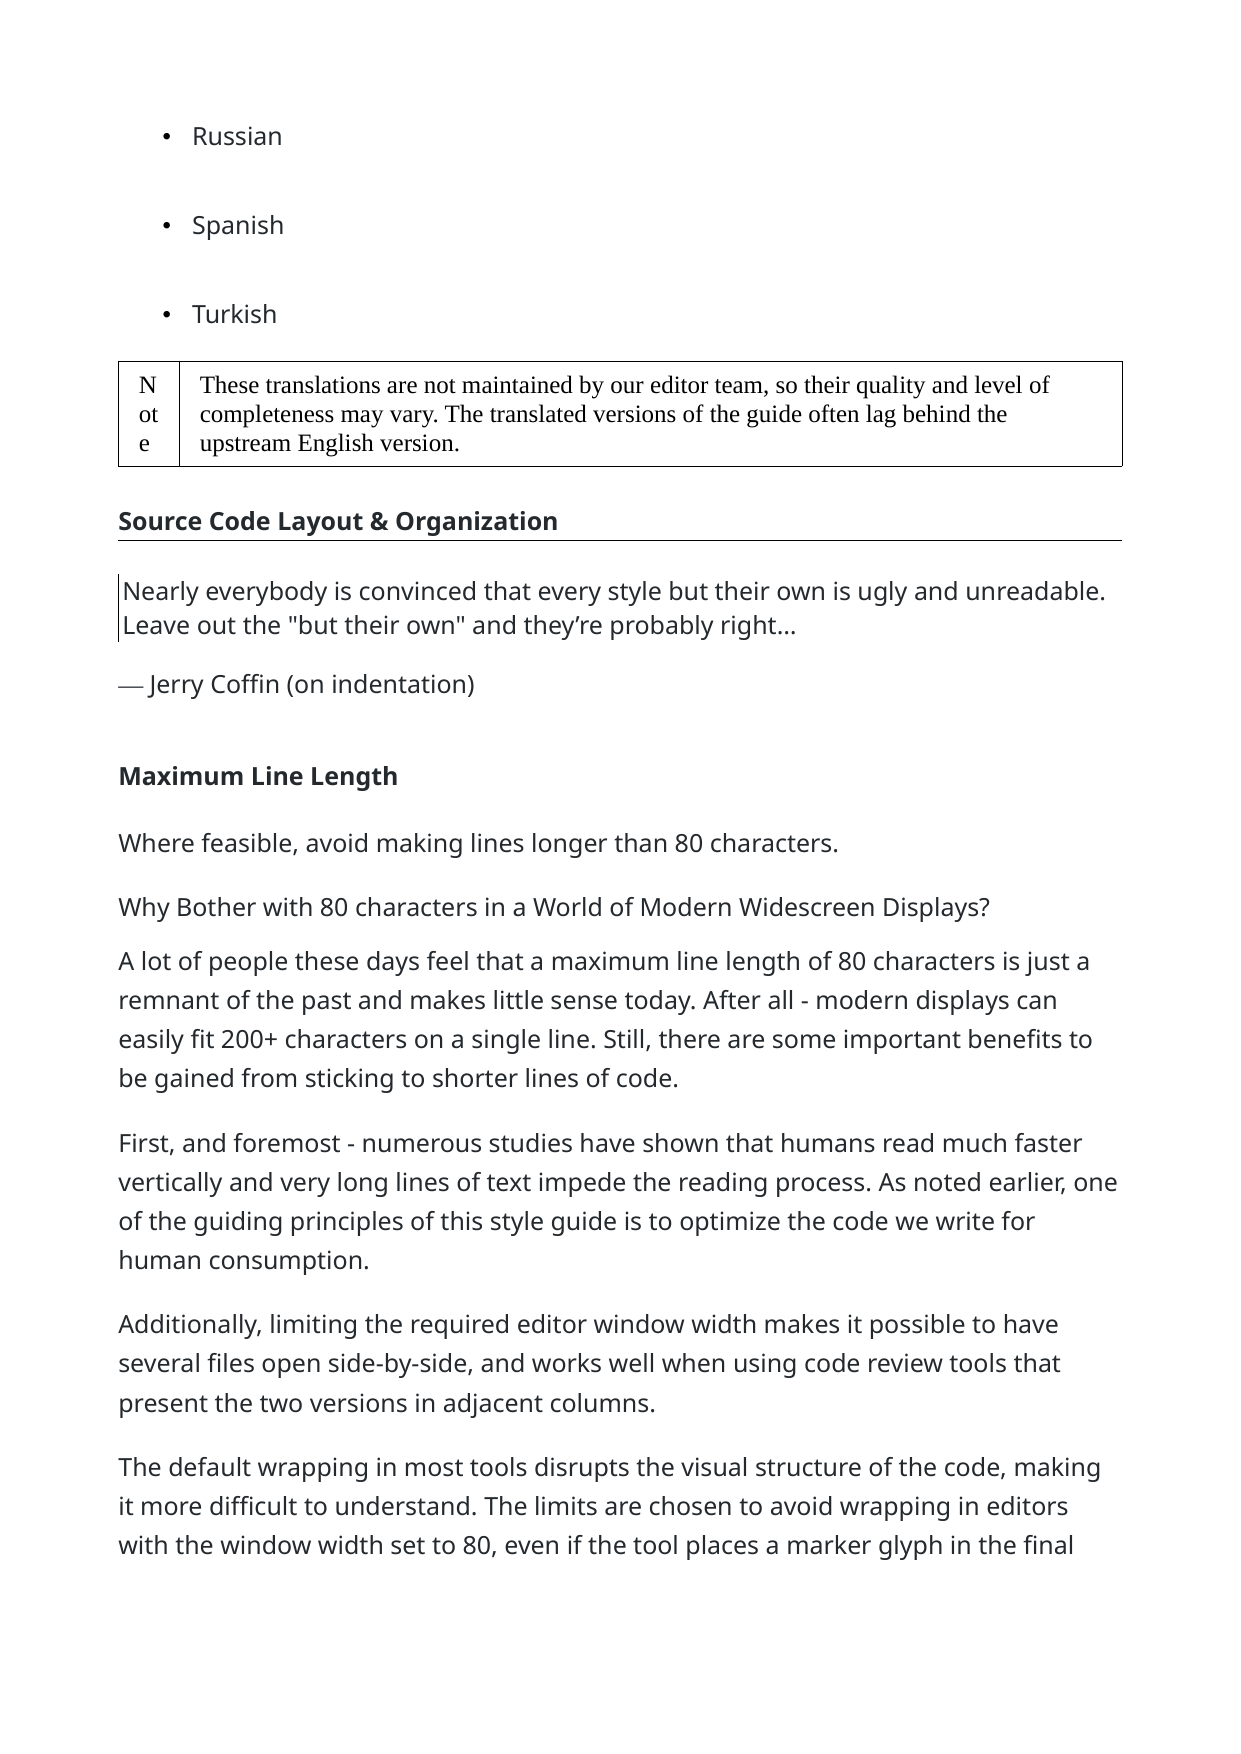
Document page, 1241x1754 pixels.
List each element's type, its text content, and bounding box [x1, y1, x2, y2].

text First, and foremost - numerous studies have shown that humans read much faster vertically and very long lines of text impede the reading process. As noted earlier, one of the guiding principles of this style guide is to optimize the code we write for human consumption. [118, 1125, 1122, 1277]
subtitle Maximum Line Length [118, 758, 1122, 792]
text The default wrapping in most tools disrupts the visual structure of the code, making it more difficult to understand. The limits are chosen to avoid wrapping in editors with the window width set to 80, even if the tool places a marker glyph in the final [118, 1449, 1122, 1562]
text Where feasible, avoid making lines longer than 80 characters. [118, 826, 1122, 860]
text — Jerry Coffin (on indentation) [118, 667, 1122, 701]
list Russian [162, 118, 1122, 152]
subtitle Source Code Layout & Organization [118, 503, 1122, 540]
list Turkish [162, 296, 1122, 331]
text A lot of people these days feel that a maximum line length of 80 characters is just a remnant of the past and makes little sense today. After all - modern displays can easily fit 200+ characters on a single line. Still, there are some important benefits to be gained from sticking to shorter lines of code. [118, 944, 1122, 1095]
text Nearly everybody is convinced that every style but their own is ugly and unreadable. Leave out the "but their own" and they’re probably right…​ [119, 574, 1122, 642]
list Spanish [162, 207, 1122, 241]
text Additionally, limiting the required editor window width makes it possible to have several files open side-by-side, and works well when using code review tools that present the two versions in adjacent columns. [118, 1307, 1122, 1419]
table_header These translations are not maintained by our editor team, so their quality and level of completeness may vary. The translated versions of the guide often lag behind the upstream English version. [180, 362, 1122, 466]
table_header Note [119, 362, 179, 466]
text Why Bother with 80 characters in a World of Modern Widescreen Displays? [118, 890, 1122, 924]
